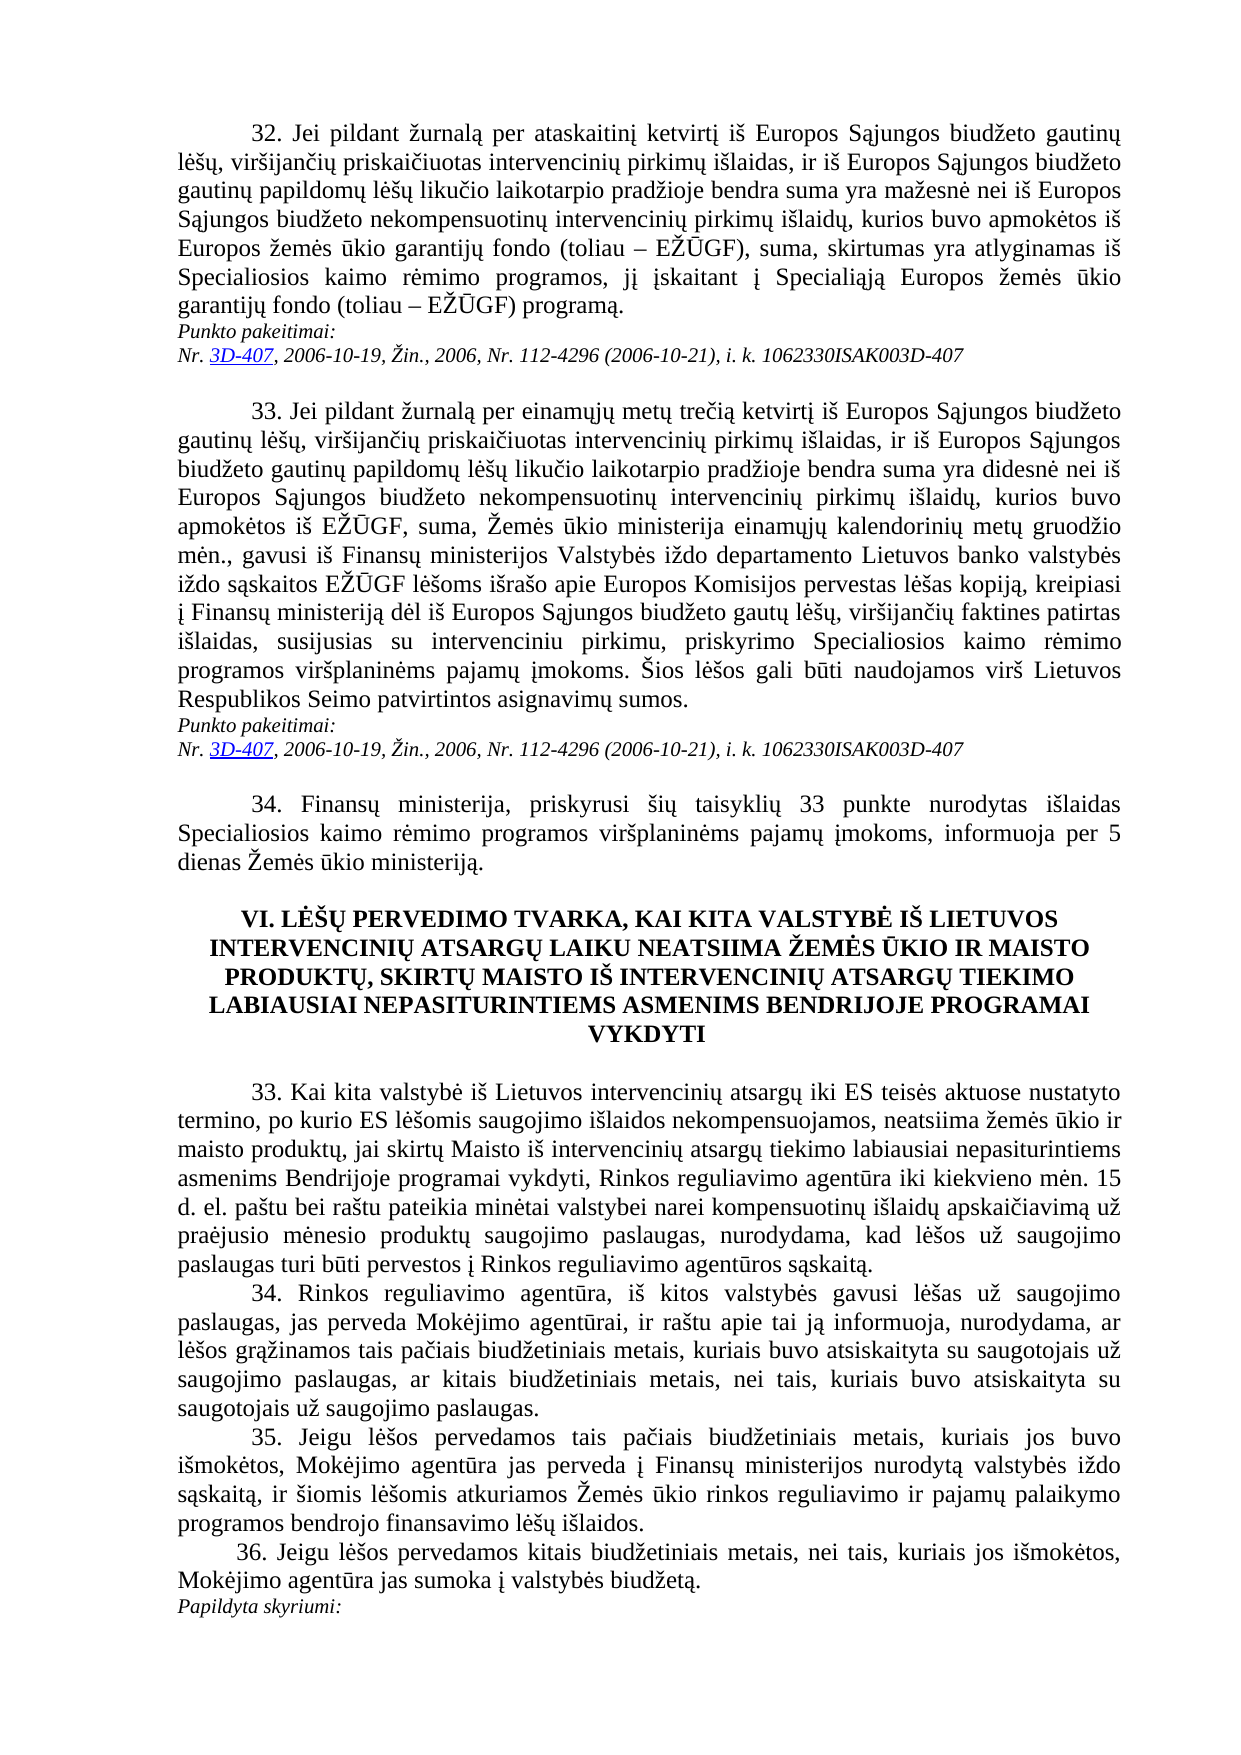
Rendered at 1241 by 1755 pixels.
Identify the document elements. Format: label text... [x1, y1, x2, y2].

text 34. Finansų ministerija, priskyrusi šių taisyklių 33 punkte nurodytas išlaidas Specialiosios kaimo rėmimo programos viršplaninėms pajamų įmokoms, informuoja per 5 dienas Žemės ūkio ministeriją. [177, 789, 1122, 876]
text 34. Rinkos reguliavimo agentūra, iš kitos valstybės gavusi lėšas už saugojimo paslaugas, jas perveda Mokėjimo agentūrai, ir raštu apie tai ją informuoja, nurodydama, ar lėšos grąžinamos tais pačiais biudžetiniais metais, kuriais buvo atsiskaityta su saugotojais už saugojimo paslaugas, ar kitais biudžetiniais metais, nei tais, kuriais buvo atsiskaityta su saugotojais už saugojimo paslaugas. [177, 1278, 1122, 1422]
text Papildyta skyriumi: [177, 1594, 1122, 1618]
text 36. Jeigu lėšos pervedamos kitais biudžetiniais metais, nei tais, kuriais jos išmokėtos, Mokėjimo agentūra jas sumoka į valstybės biudžetą. [177, 1537, 1122, 1594]
text 33. Kai kita valstybė iš Lietuvos intervencinių atsargų iki ES teisės aktuose nustatyto termino, po kurio ES lėšomis saugojimo išlaidos nekompensuojamos, neatsiima žemės ūkio ir maisto produktų, jai skirtų Maisto iš intervencinių atsargų tiekimo labiausiai nepasiturintiems asmenims Bendrijoje programai vykdyti, Rinkos reguliavimo agentūra iki kiekvieno mėn. 15 d. el. paštu bei raštu pateikia minėtai valstybei narei kompensuotinų išlaidų apskaičiavimą už praėjusio mėnesio produktų saugojimo paslaugas, nurodydama, kad lėšos už saugojimo paslaugas turi būti pervestos į Rinkos reguliavimo agentūros sąskaitą. [177, 1077, 1122, 1278]
text Punkto pakeitimai: [177, 712, 1122, 737]
text 35. Jeigu lėšos pervedamos tais pačiais biudžetiniais metais, kuriais jos buvo išmokėtos, Mokėjimo agentūra jas perveda į Finansų ministerijos nurodytą valstybės iždo sąskaitą, ir šiomis lėšomis atkuriamos Žemės ūkio rinkos reguliavimo ir pajamų palaikymo programos bendrojo finansavimo lėšų išlaidos. [177, 1422, 1122, 1537]
text 32. Jei pildant žurnalą per ataskaitinį ketvirtį iš Europos Sąjungos biudžeto gautinų lėšų, viršijančių priskaičiuotas intervencinių pirkimų išlaidas, ir iš Europos Sąjungos biudžeto gautinų papildomų lėšų likučio laikotarpio pradžioje bendra suma yra mažesnė nei iš Europos Sąjungos biudžeto nekompensuotinų intervencinių pirkimų išlaidų, kurios buvo apmokėtos iš Europos žemės ūkio garantijų fondo (toliau – EŽŪGF), suma, skirtumas yra atlyginamas iš Specialiosios kaimo rėmimo programos, jį įskaitant į Specialiąją Europos žemės ūkio garantijų fondo (toliau – EŽŪGF) programą. [177, 118, 1122, 319]
text Nr. 3D-407, 2006-10-19, Žin., 2006, Nr. 112-4296 (2006-10-21), i. k. 1062330ISAK003D-407 [177, 737, 1122, 761]
text VI. lėšų pervedimo tvarka, kai kita valstybė iš lietuvos INTERVENCINIŲ atsargų laiku neatsiima Žemės ūkio ir maisto produktų, skirtų Maisto iš intervencinių atsargų tiekimo labiausiai nepasiturintiems asmenims Bendrijoje programai vykdyti [177, 904, 1122, 1048]
text Punkto pakeitimai: [177, 319, 1122, 343]
text 33. Jei pildant žurnalą per einamųjų metų trečią ketvirtį iš Europos Sąjungos biudžeto gautinų lėšų, viršijančių priskaičiuotas intervencinių pirkimų išlaidas, ir iš Europos Sąjungos biudžeto gautinų papildomų lėšų likučio laikotarpio pradžioje bendra suma yra didesnė nei iš Europos Sąjungos biudžeto nekompensuotinų intervencinių pirkimų išlaidų, kurios buvo apmokėtos iš EŽŪGF, suma, Žemės ūkio ministerija einamųjų kalendorinių metų gruodžio mėn., gavusi iš Finansų ministerijos Valstybės iždo departamento Lietuvos banko valstybės iždo sąskaitos EŽŪGF lėšoms išrašo apie Europos Komisijos pervestas lėšas kopiją, kreipiasi į Finansų ministeriją dėl iš Europos Sąjungos biudžeto gautų lėšų, viršijančių faktines patirtas išlaidas, susijusias su intervenciniu pirkimu, priskyrimo Specialiosios kaimo rėmimo programos viršplaninėms pajamų įmokoms. Šios lėšos gali būti naudojamos virš Lietuvos Respublikos Seimo patvirtintos asignavimų sumos. [177, 396, 1122, 712]
text Nr. 3D-407, 2006-10-19, Žin., 2006, Nr. 112-4296 (2006-10-21), i. k. 1062330ISAK003D-407 [177, 343, 1122, 367]
